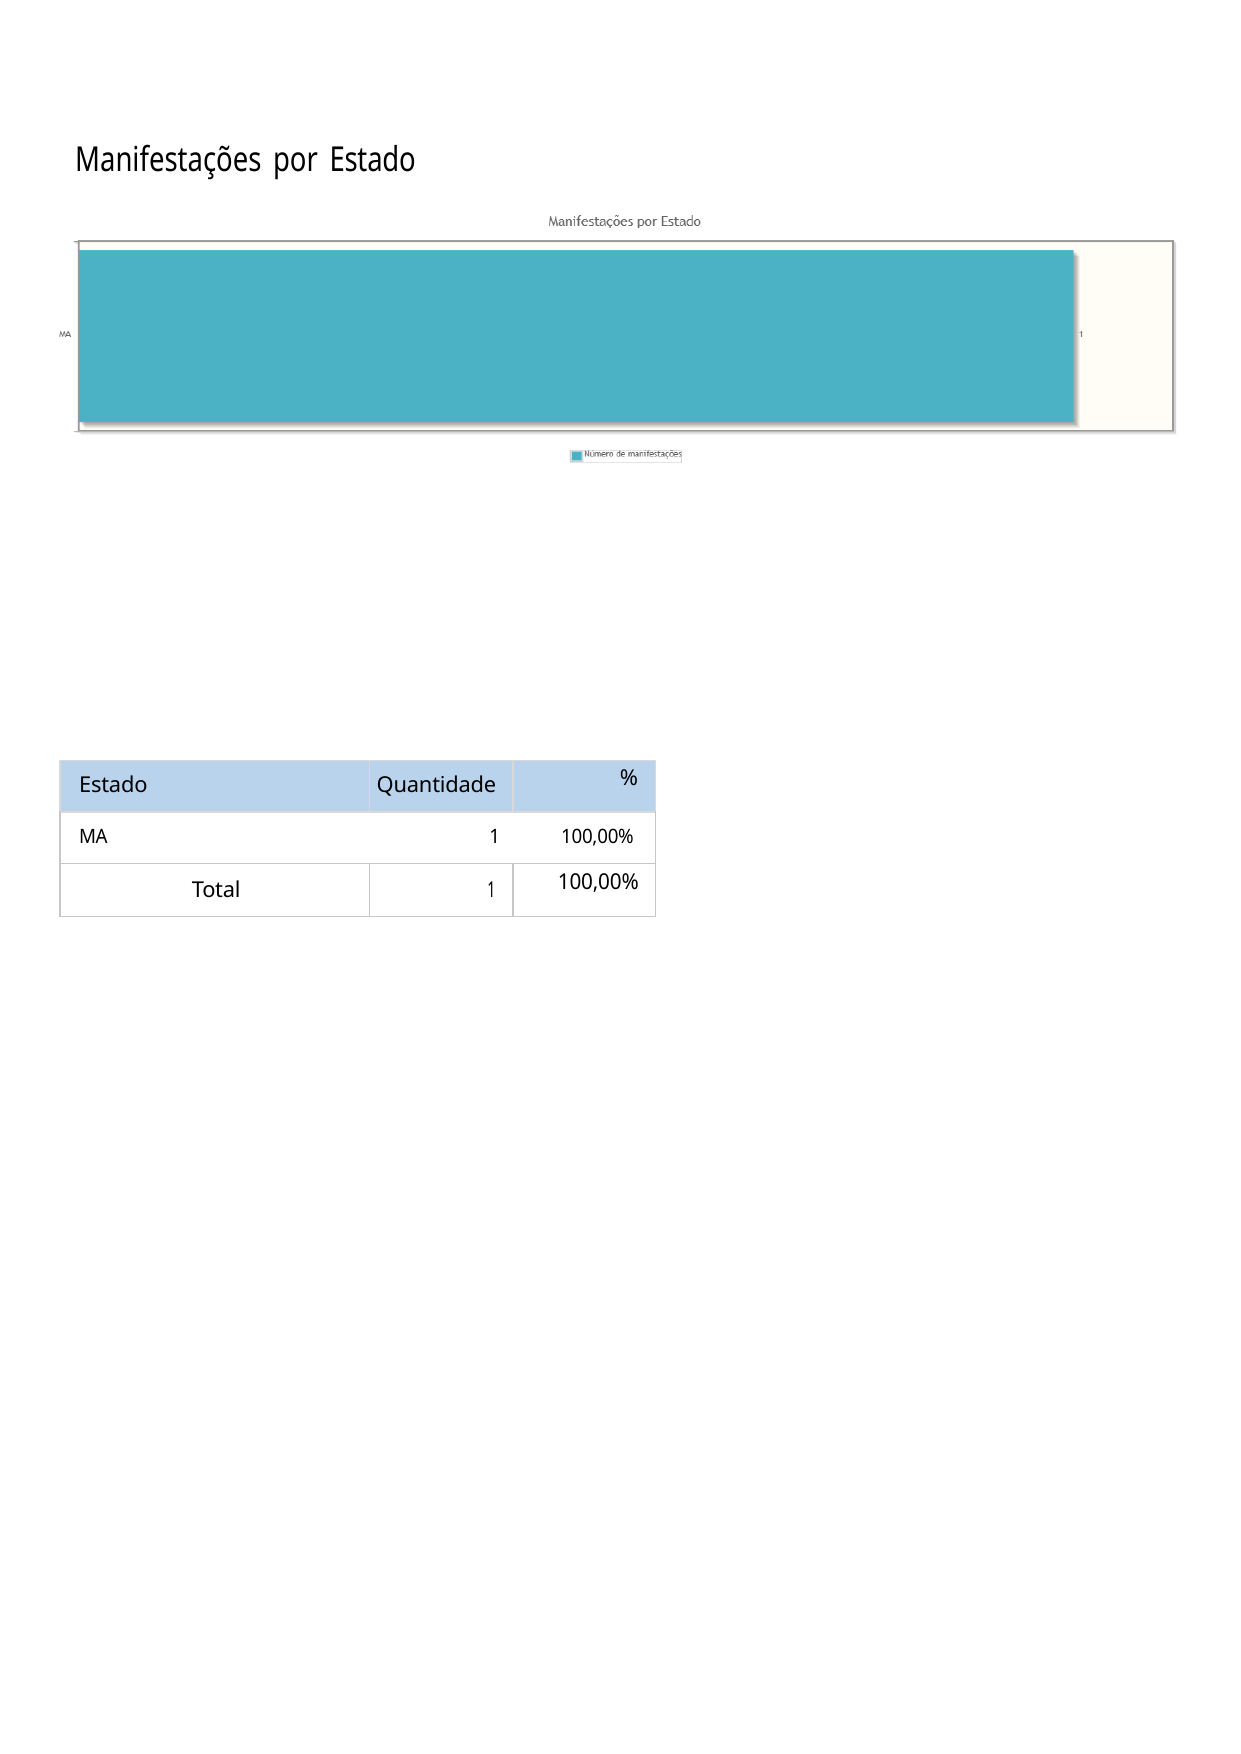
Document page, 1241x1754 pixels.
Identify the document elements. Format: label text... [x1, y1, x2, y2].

table_header Quantidade [370, 761, 512, 811]
table_cell 1 [370, 864, 512, 916]
table_cell MA 1 100,00% [61, 813, 655, 863]
table_header % [514, 761, 655, 811]
picture [59, 215, 1177, 463]
table_cell Total [61, 864, 369, 916]
table_cell 100,00% [514, 864, 655, 916]
text Manifestações por Estado [75, 135, 1196, 182]
table_header Estado [61, 761, 369, 811]
